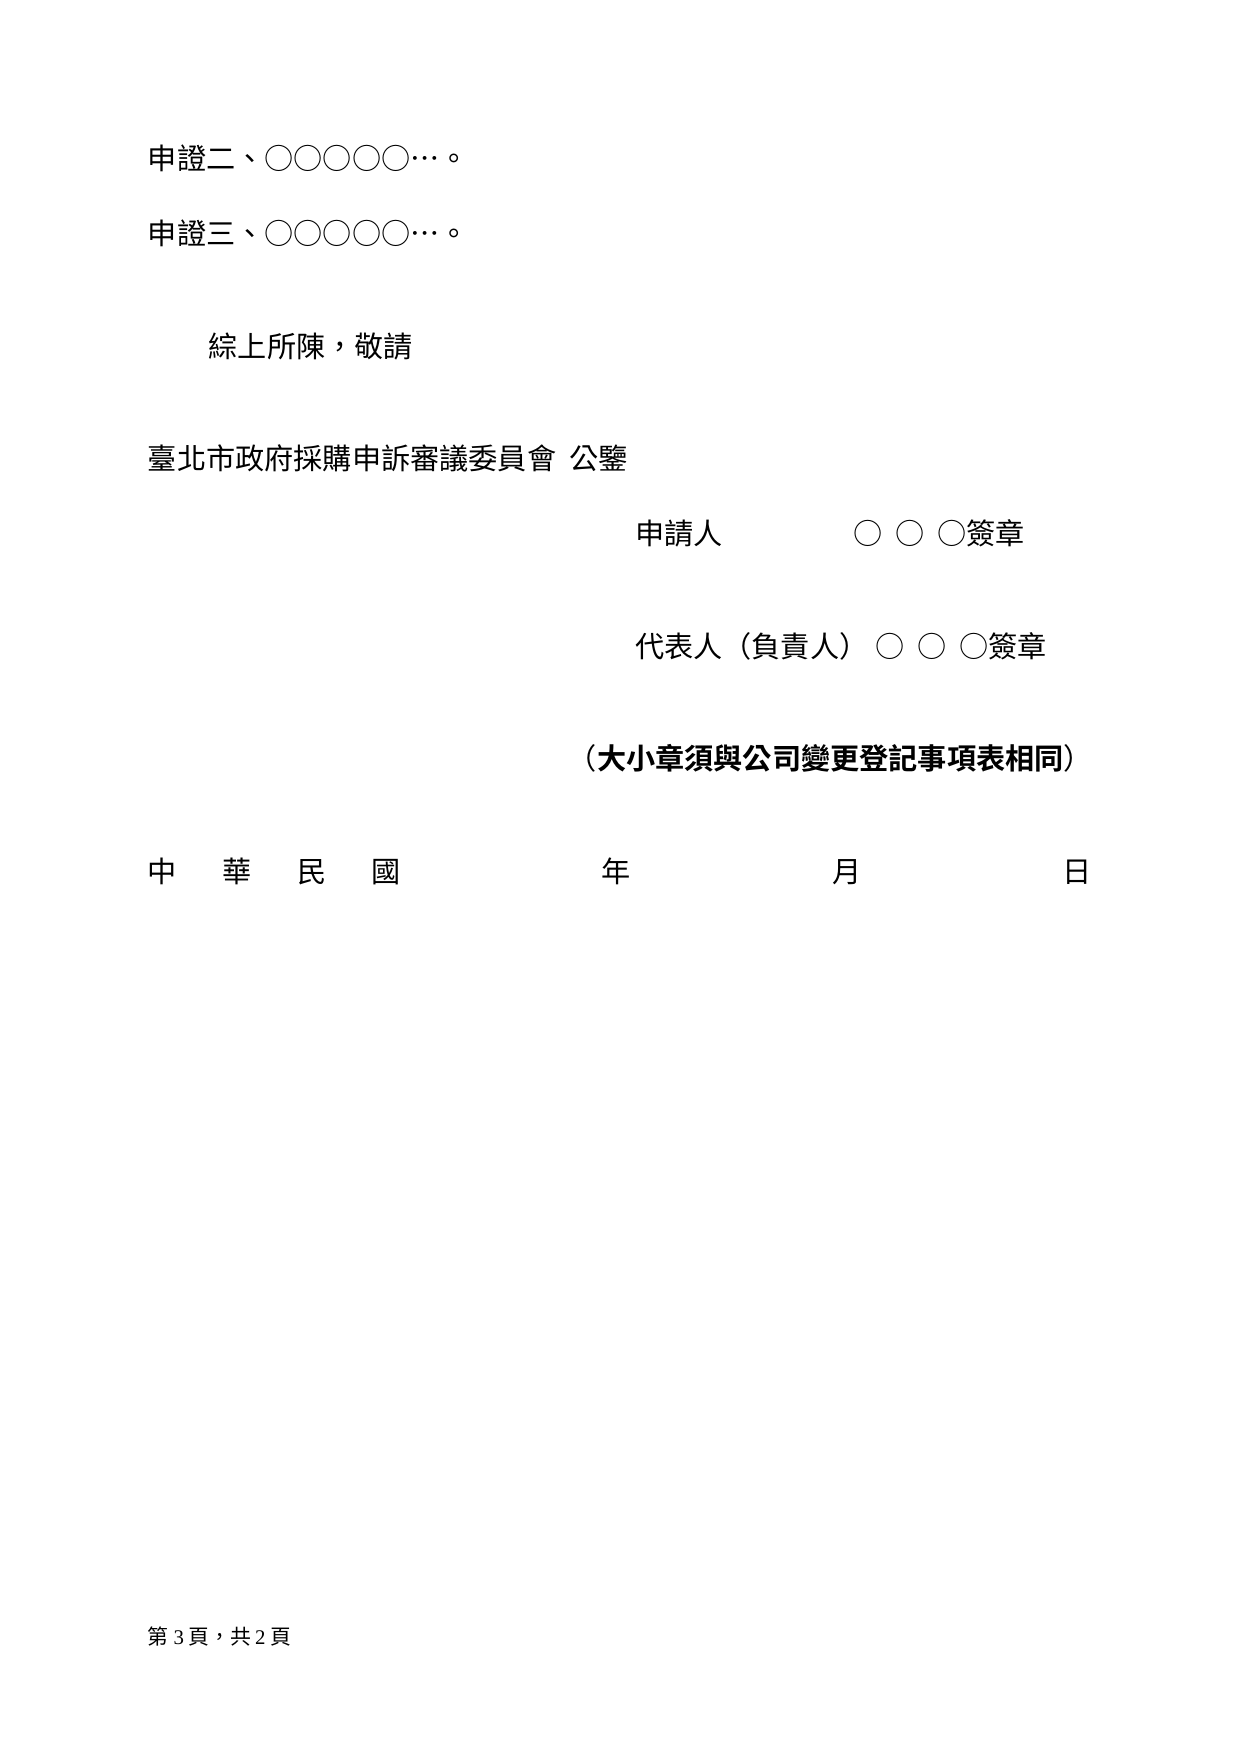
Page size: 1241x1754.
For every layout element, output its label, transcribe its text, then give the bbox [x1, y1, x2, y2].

text 申證三、○○○○○…。 [148, 194, 1092, 269]
text （大小章須與公司變更登記事項表相同） [148, 719, 1092, 794]
text 綜上所陳，敬請 [148, 307, 1092, 382]
text 代表人（負責人） ○ ○ ○簽章 [148, 607, 1092, 682]
text 臺北市政府採購申訴審議委員會 公鑒 [148, 419, 1092, 494]
text 中華民國 年 月 日 [148, 832, 1092, 907]
text 申證二、○○○○○…。 [148, 119, 1092, 194]
text 申請人 ○ ○ ○簽章 [148, 494, 1092, 569]
